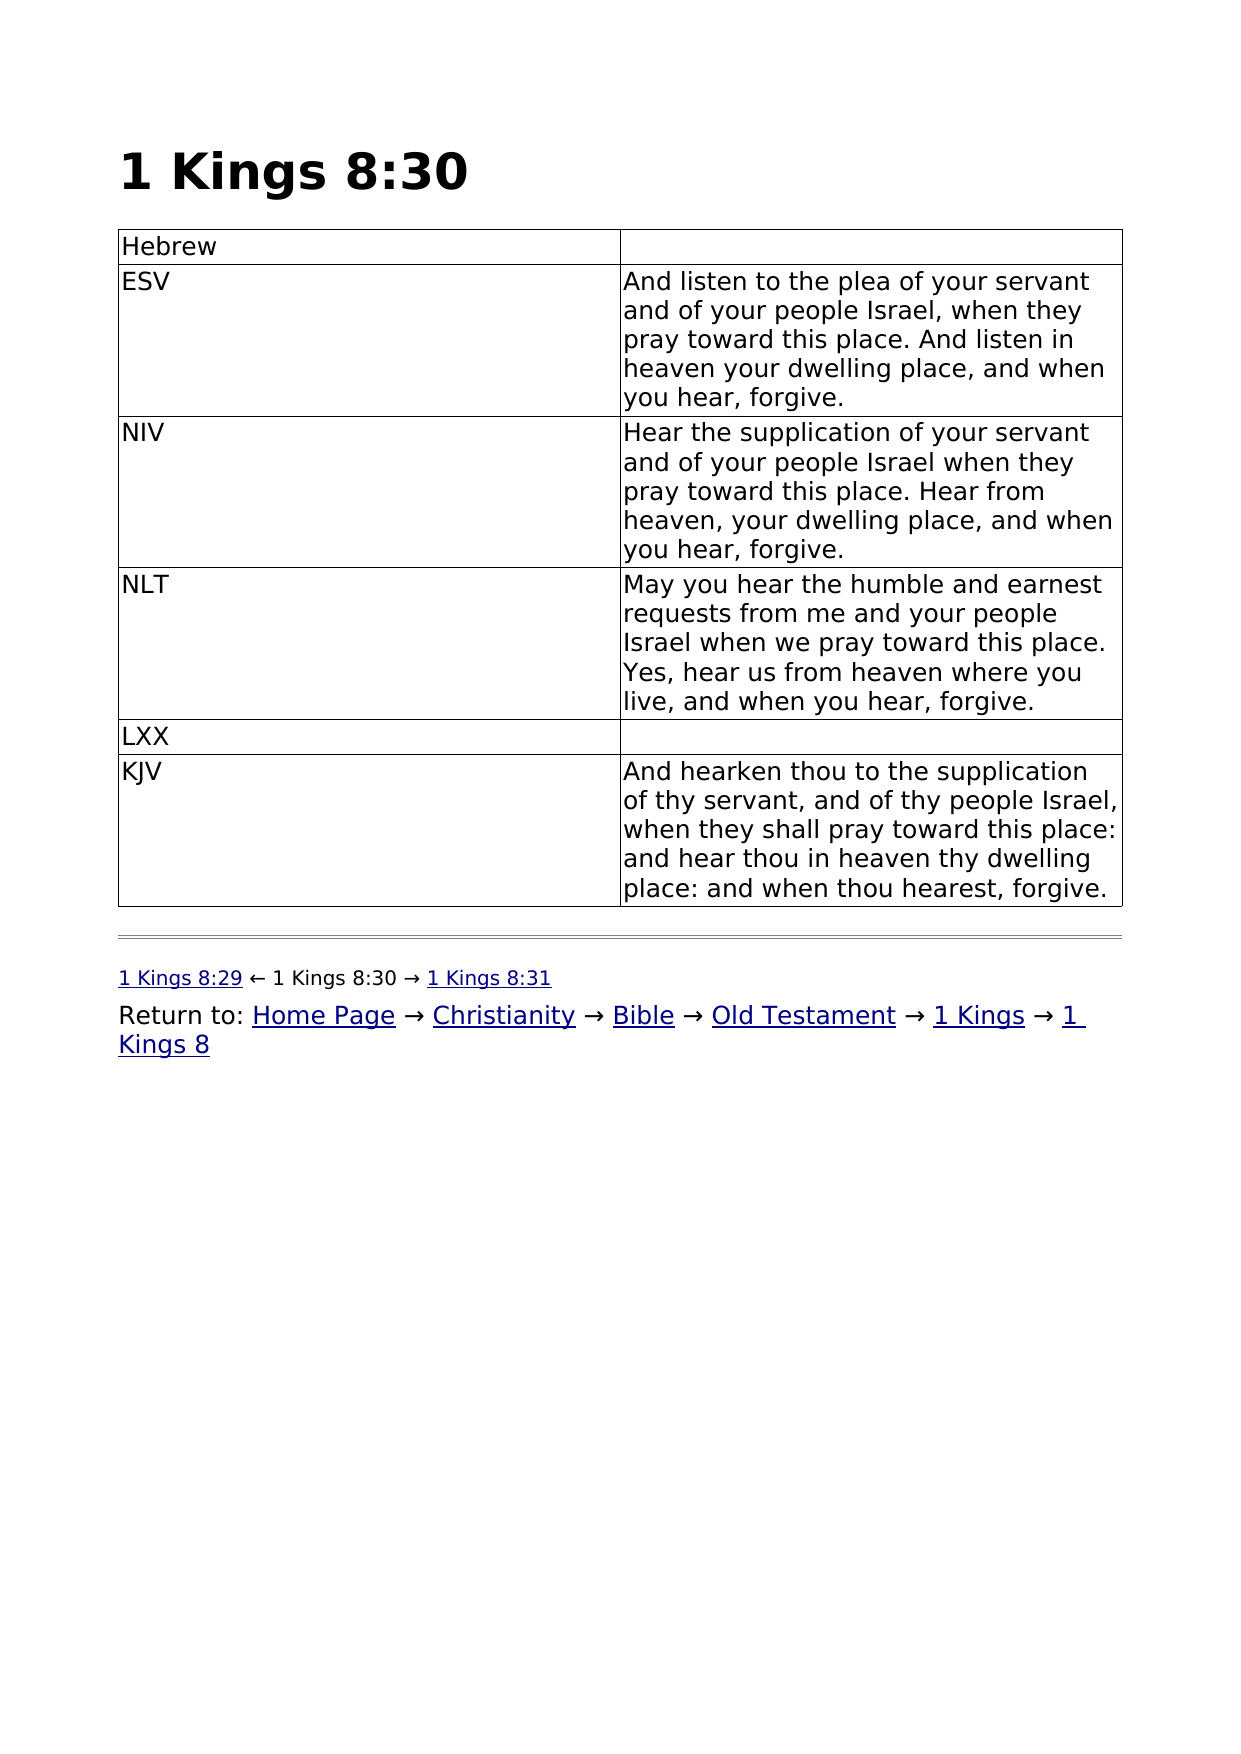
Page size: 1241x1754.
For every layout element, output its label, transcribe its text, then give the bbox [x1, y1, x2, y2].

table_cell LXX [119, 720, 620, 754]
table_cell Hear the supplication of your servant and of your people Israel when they pray toward this place. Hear from heaven, your dwelling place, and when you hear, forgive. [621, 417, 1122, 567]
table_cell NIV [119, 417, 620, 567]
table_header Hebrew [119, 230, 620, 264]
table_cell And hearken thou to the supplication of thy servant, and of thy people Israel, when they shall pray toward this place: and hear thou in heaven thy dwelling place: and when thou hearest, forgive. [621, 755, 1122, 906]
text Return to: Home Page → Christianity → Bible → Old Testament → 1 Kings → 1 Kings 8 [118, 1001, 1122, 1059]
table_cell KJV [119, 755, 620, 906]
table_cell [621, 720, 1122, 754]
subtitle 1 Kings 8:30 [118, 143, 1122, 201]
table_cell ESV [119, 265, 620, 416]
table_cell And listen to the plea of your servant and of your people Israel, when they pray toward this place. And listen in heaven your dwelling place, and when you hear, forgive. [621, 265, 1122, 416]
table_cell May you hear the humble and earnest requests from me and your people Israel when we pray toward this place. Yes, hear us from heaven where you live, and when you hear, forgive. [621, 568, 1122, 719]
text 1 Kings 8:29 ← 1 Kings 8:30 → 1 Kings 8:31 [118, 967, 1122, 1001]
table_header [621, 230, 1122, 264]
table_cell NLT [119, 568, 620, 719]
